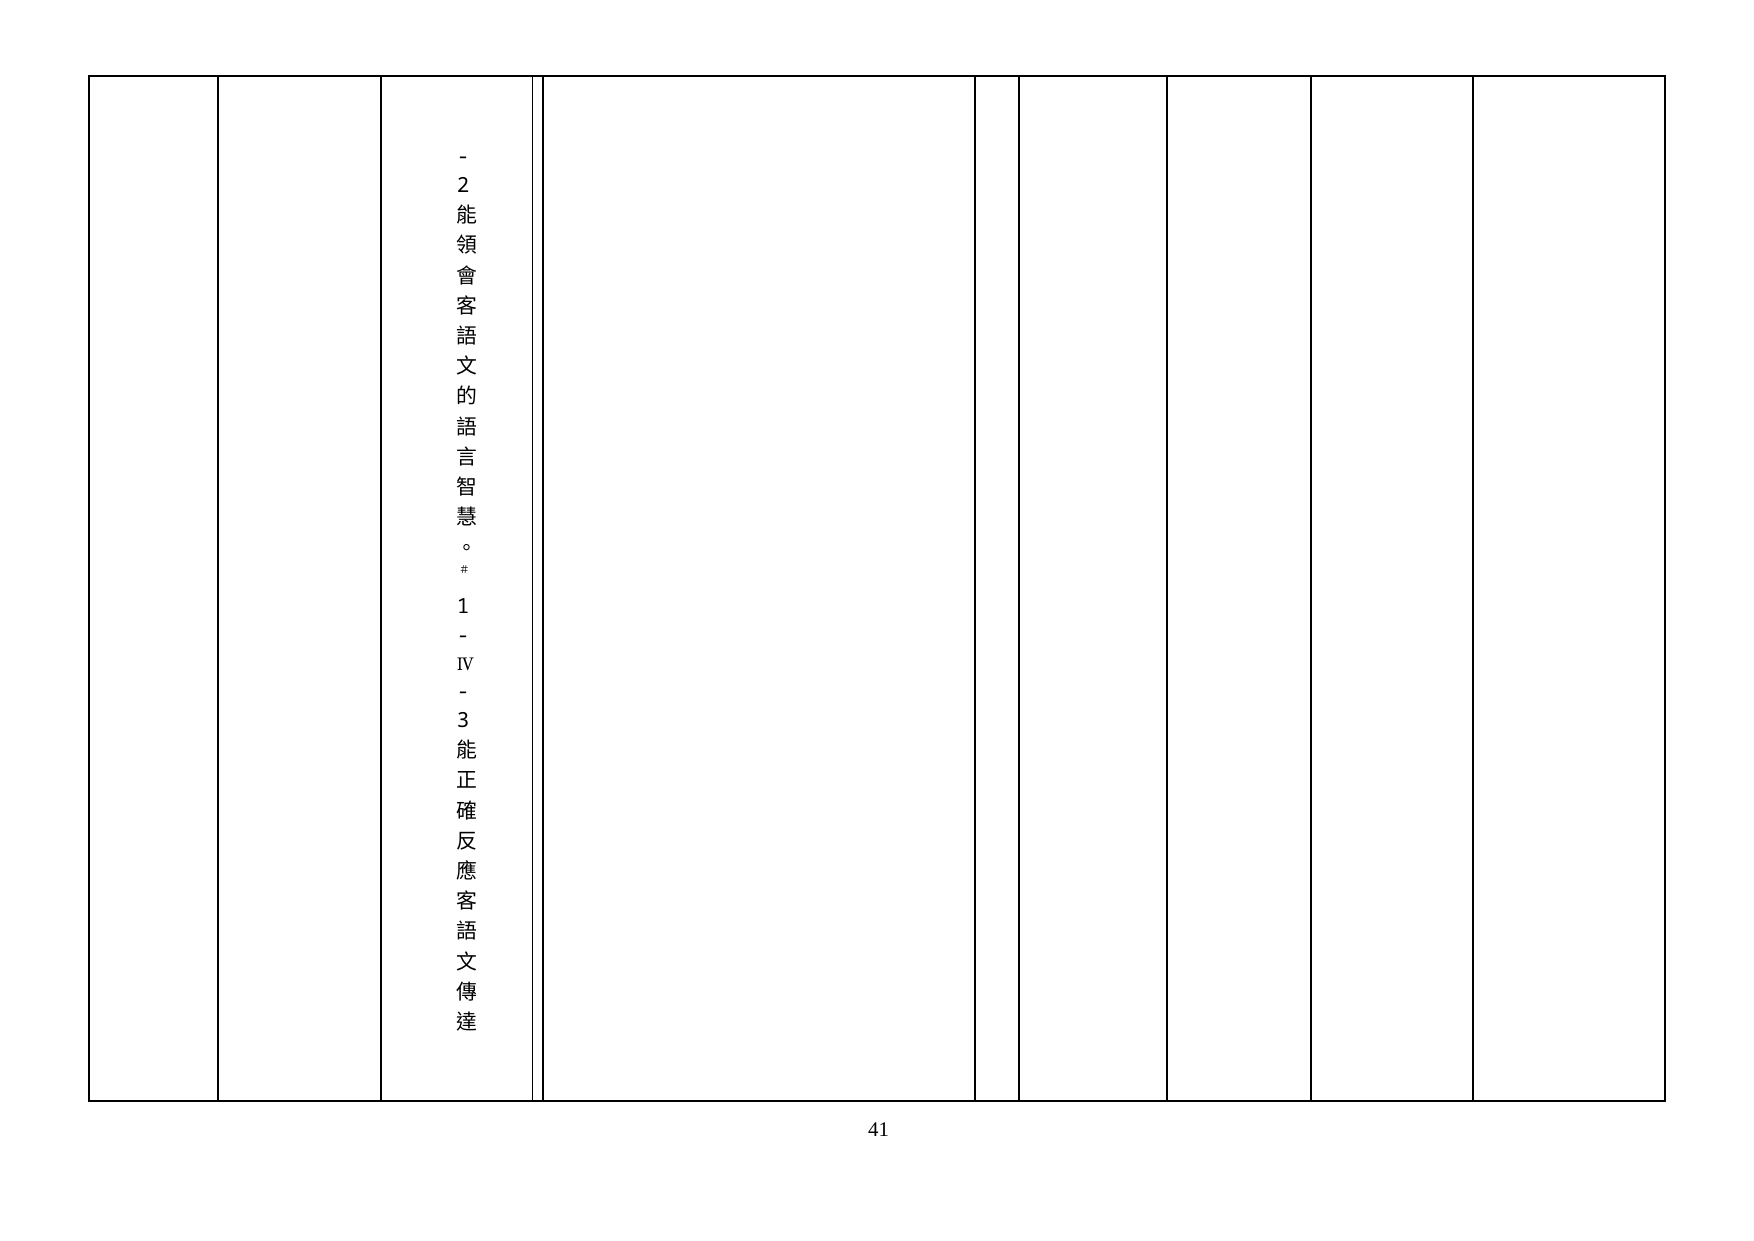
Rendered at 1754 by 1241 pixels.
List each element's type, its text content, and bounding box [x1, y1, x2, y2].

table_cell [1312, 77, 1472, 1100]
table_cell [533, 77, 542, 1100]
table_cell [976, 77, 1018, 1100]
table_cell [1168, 77, 1310, 1100]
table_cell 2能領會客語文的語言智慧。 ＃1-Ⅳ-3能正確反應客語文傳達 [382, 77, 532, 1100]
table_cell [1474, 77, 1664, 1100]
table_cell [219, 77, 380, 1100]
table_cell [1020, 77, 1166, 1100]
table_cell [544, 77, 974, 1100]
table_cell [90, 77, 217, 1100]
